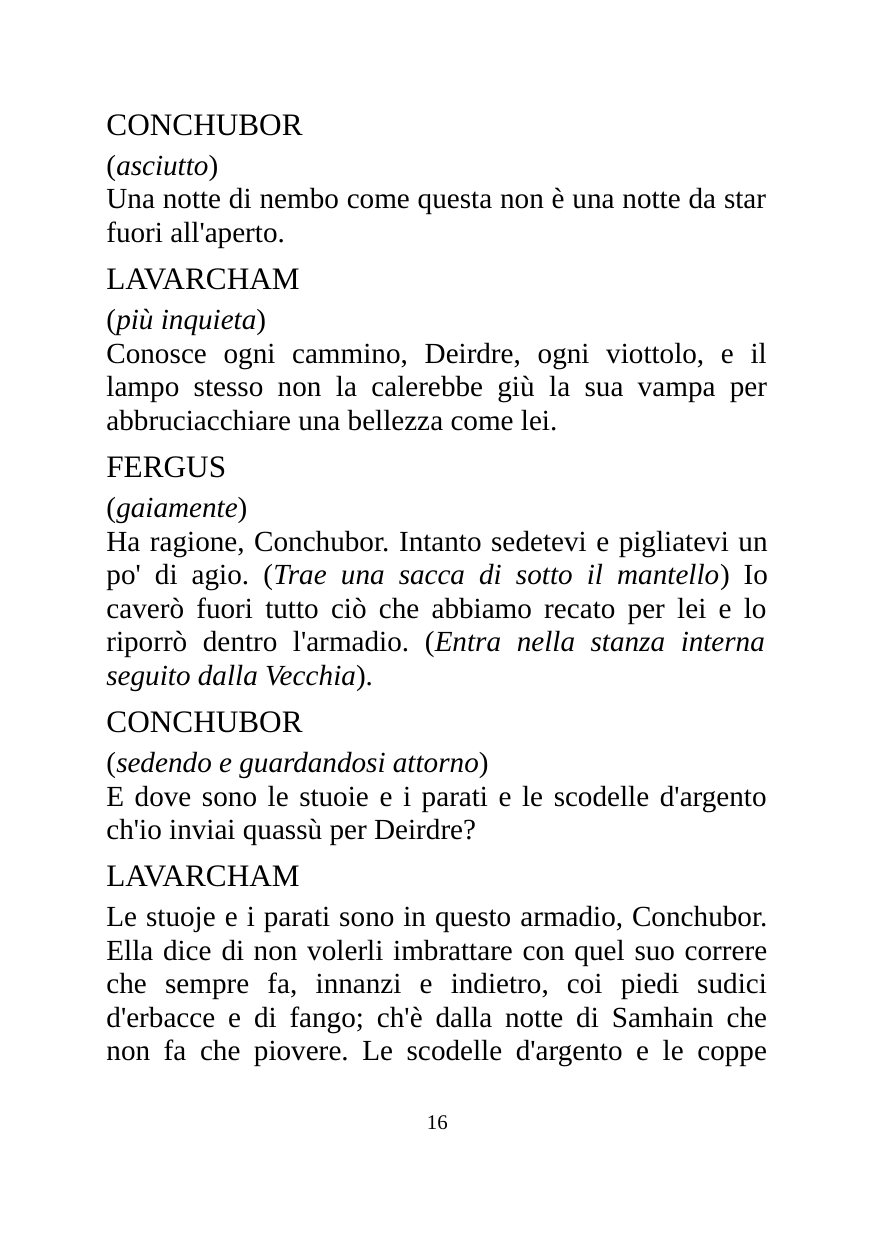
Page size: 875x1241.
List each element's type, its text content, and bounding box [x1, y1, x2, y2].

text Una notte di nembo come questa non è una notte da star fuori all'aperto. [106, 182, 768, 249]
text Conosce ogni cammino, Deirdre, ogni viottolo, e il lampo stesso non la calerebbe giù la sua vampa per abbruciacchiare una bellezza come lei. [106, 336, 768, 437]
text (sedendo e guardandosi attorno) [106, 745, 768, 779]
text LAVARCHAM [106, 857, 768, 893]
text FERGUS [106, 448, 768, 484]
text E dove sono le stuoie e i parati e le scodelle d'argento ch'io inviai quassù per Deirdre? [106, 779, 768, 846]
text Le stuoje e i parati sono in questo armadio, Conchubor. Ella dice di non volerli imbrattare con quel suo correre che sempre fa, innanzi e indietro, coi piedi sudici d'erbacce e di fango; ch'è dalla notte di Samhain che non fa che piovere. Le scodelle d'argento e le coppe [106, 899, 768, 1067]
text CONCHUBOR [106, 703, 768, 739]
text (più inquieta) [106, 302, 768, 336]
text Ha ragione, Conchubor. Intanto sedetevi e pigliatevi un po' di agio. (Trae una sacca di sotto il mantello) Io caverò fuori tutto ciò che abbiamo recato per lei e lo riporrò dentro l'armadio. (Entra nella stanza interna seguito dalla Vecchia). [106, 524, 768, 691]
text CONCHUBOR [106, 106, 768, 142]
text (asciutto) [106, 148, 768, 182]
text LAVARCHAM [106, 261, 768, 296]
text (gaiamente) [106, 490, 768, 524]
